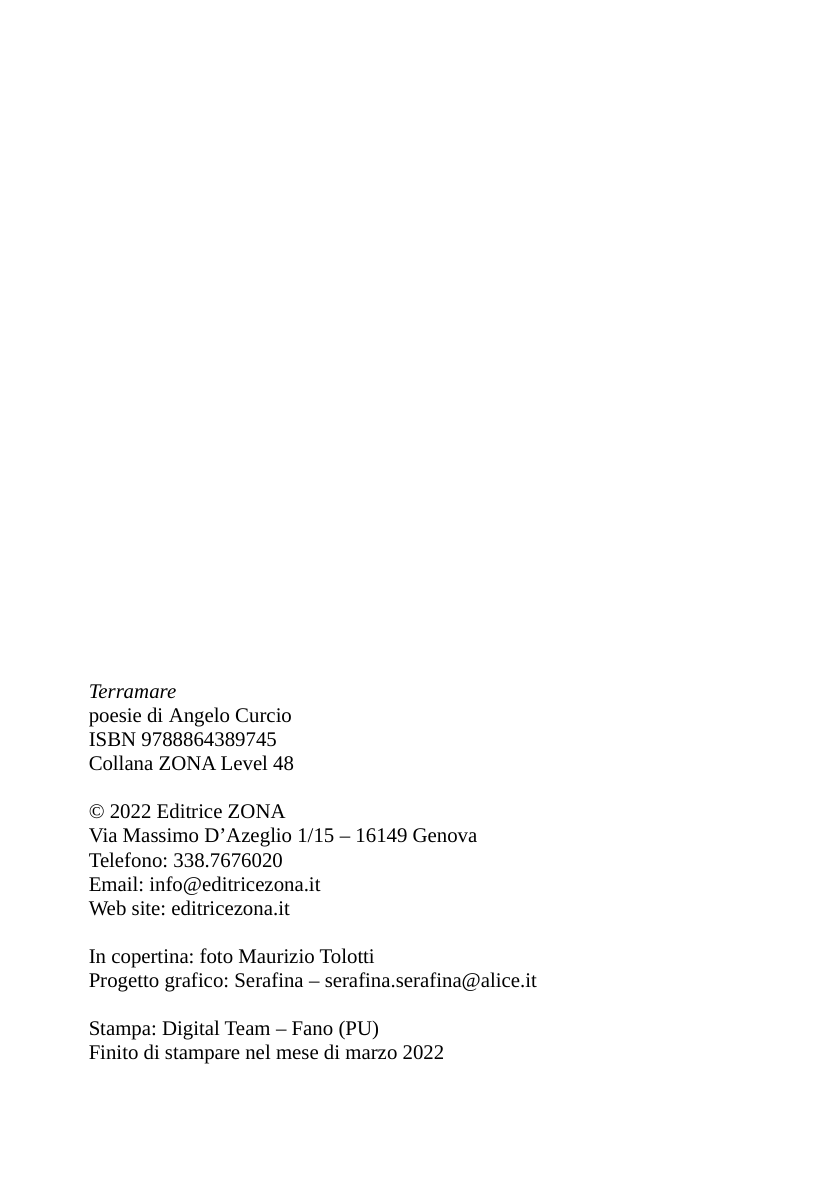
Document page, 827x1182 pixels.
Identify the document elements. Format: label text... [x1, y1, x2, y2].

text Finito di stampare nel mese di marzo 2022 [88, 1040, 738, 1064]
text Via Massimo D’Azeglio 1/15 – 16149 Genova [88, 823, 738, 847]
text Web site: editricezona.it [88, 896, 738, 920]
text Terramare [88, 679, 738, 703]
text Collana ZONA Level 48 [88, 751, 738, 775]
text Telefono: 338.7676020 [88, 847, 738, 872]
text Email: info@editricezona.it [88, 872, 738, 896]
text © 2022 Editrice ZONA [88, 799, 738, 823]
text ISBN 9788864389745 [88, 727, 738, 751]
text poesie di Angelo Curcio [88, 703, 738, 727]
text Stampa: Digital Team – Fano (PU) [88, 1016, 738, 1040]
text In copertina: foto Maurizio Tolotti Progetto grafico: Serafina – serafina.serafina@alice.it [88, 944, 738, 992]
